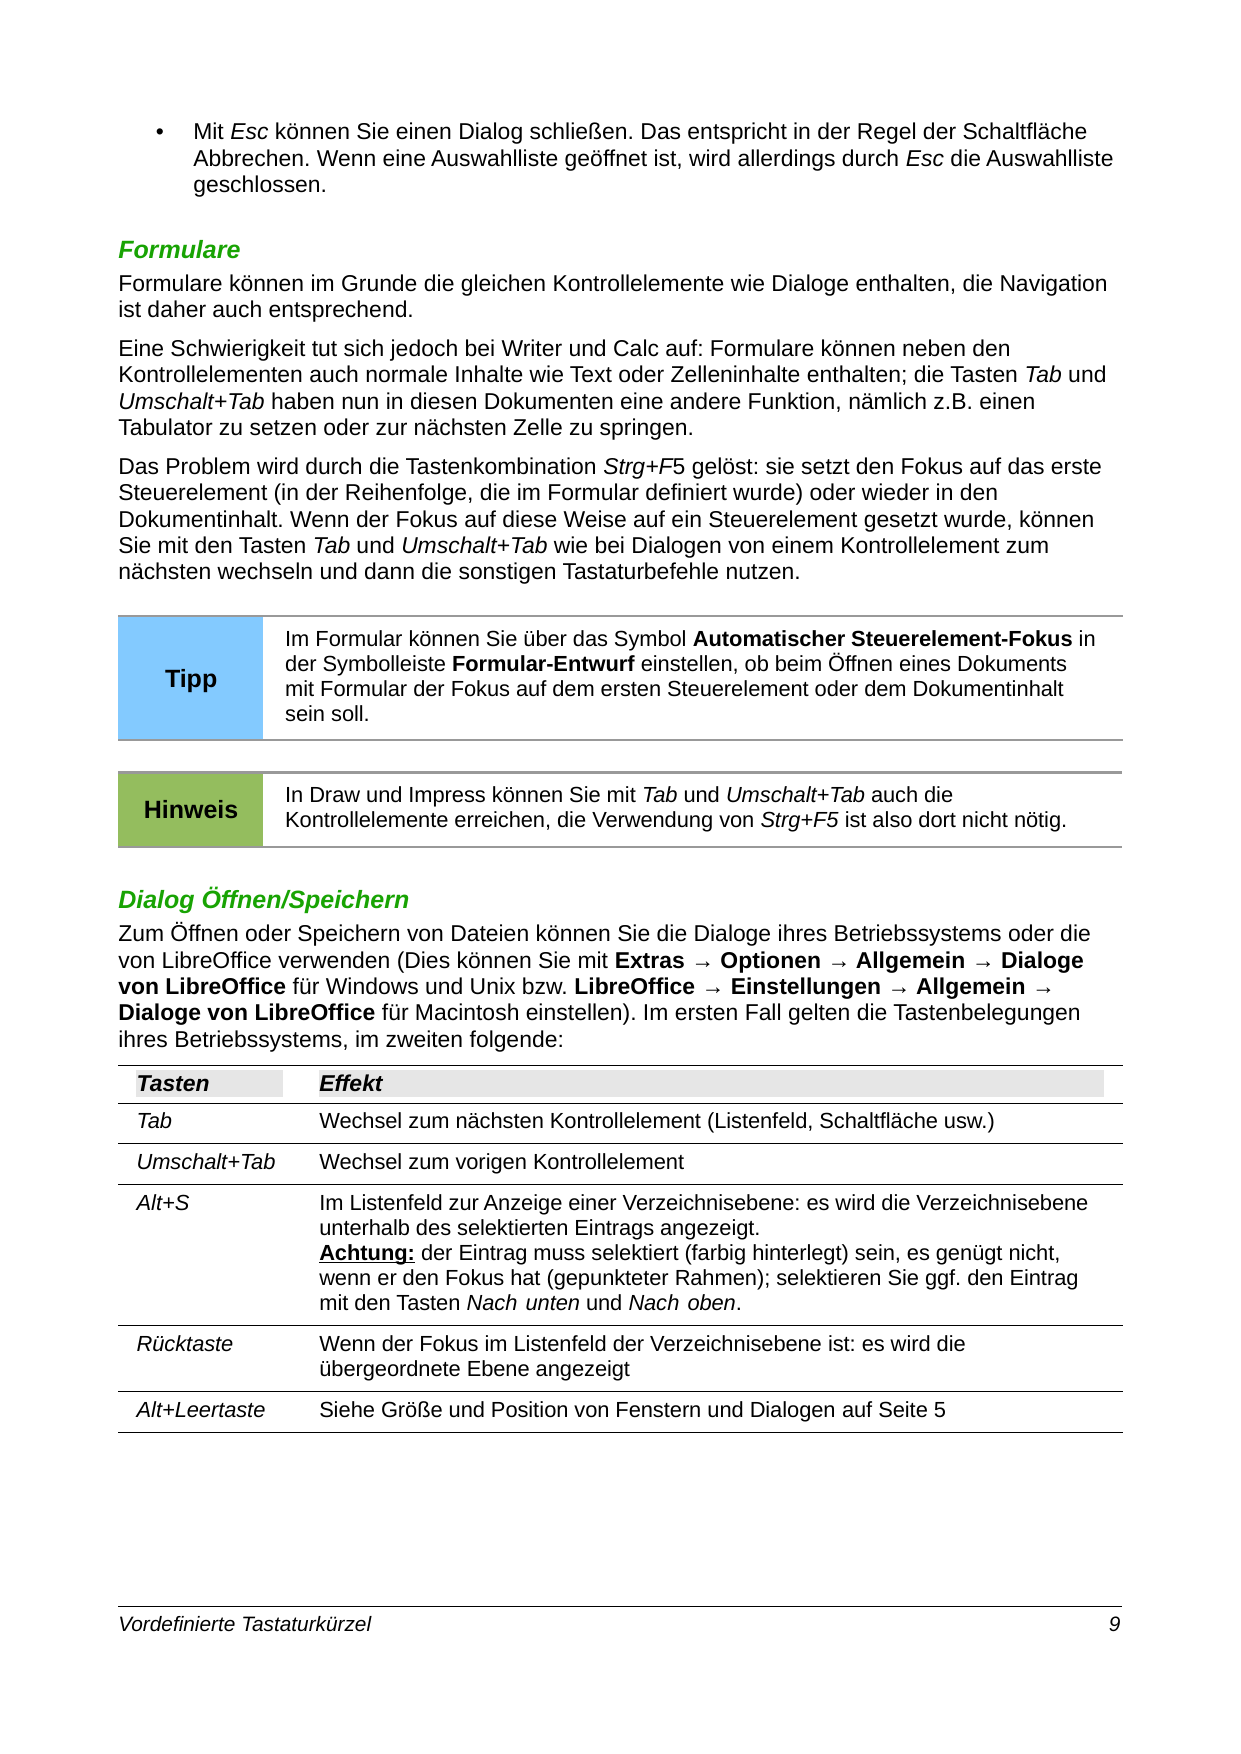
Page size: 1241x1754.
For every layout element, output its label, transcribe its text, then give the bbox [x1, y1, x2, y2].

text Zum Öffnen oder Speichern von Dateien können Sie die Dialoge ihres Betriebssystems oder die von LibreOffice verwenden (Dies können Sie mit Extras → Optionen → Allgemein → Dialoge von LibreOffice für Windows und Unix bzw. LibreOffice → Einstellungen → Allgemein → Dialoge von LibreOffice für Macintosh einstellen). Im ersten Fall gelten die Tastenbelegungen ihres Betriebssystems, im zweiten folgende: [118, 920, 1122, 1052]
table_cell Alt+S [118, 1185, 301, 1325]
table_cell Umschalt+Tab [118, 1144, 301, 1184]
subtitle Formulare [118, 235, 1122, 263]
table_cell Tab [118, 1104, 301, 1143]
table_header In Draw und Impress können Sie mit Tab und Umschalt+Tab auch die Kontrollelemente erreichen, die Verwendung von Strg+F5 ist also dort nicht nötig. [264, 774, 1122, 846]
table_cell Siehe Größe und Position von Fenstern und Dialogen auf Seite 5 [301, 1392, 1123, 1432]
table_header Hinweis [118, 774, 263, 846]
table_cell Wechsel zum nächsten Kontrollelement (Listenfeld, Schaltfläche usw.) [301, 1104, 1123, 1143]
text Formulare können im Grunde die gleichen Kontrollelemente wie Dialoge enthalten, die Navigation ist daher auch entsprechend. [118, 270, 1122, 322]
table_cell Alt+Leertaste [118, 1392, 301, 1432]
text Eine Schwierigkeit tut sich jedoch bei Writer und Calc auf: Formulare können neben den Kontrollelementen auch normale Inhalte wie Text oder Zelleninhalte enthalten; die Tasten Tab und Umschalt+Tab haben nun in diesen Dokumenten eine andere Funktion, nämlich z.B. einen Tabulator zu setzen oder zur nächsten Zelle zu springen. [118, 335, 1122, 440]
table_header Tipp [118, 617, 263, 739]
table_header Effekt [301, 1066, 1123, 1102]
text Das Problem wird durch die Tastenkombination Strg+F5 gelöst: sie setzt den Fokus auf das erste Steuerelement (in der Reihenfolge, die im Formular definiert wurde) oder wieder in den Dokumentinhalt. Wenn der Fokus auf diese Weise auf ein Steuerelement gesetzt wurde, können Sie mit den Tasten Tab und Umschalt+Tab wie bei Dialogen von einem Kontrollelement zum nächsten wechseln und dann die sonstigen Tastaturbefehle nutzen. [118, 453, 1122, 584]
table_cell Wenn der Fokus im Listenfeld der Verzeichnisebene ist: es wird die übergeordnete Ebene angezeigt [301, 1326, 1123, 1391]
list Mit Esc können Sie einen Dialog schließen. Das entspricht in der Regel der Schaltfläche Abbrechen. Wenn eine Auswahlliste geöffnet ist, wird allerdings durch Esc die Auswahlliste geschlossen. [156, 118, 1122, 197]
table_header Im Formular können Sie über das Symbol Automatischer Steuerelement-Fokus in der Symbolleiste Formular-Entwurf einstellen, ob beim Öffnen eines Dokuments mit Formular der Fokus auf dem ersten Steuerelement oder dem Dokumentinhalt sein soll. [264, 617, 1122, 739]
subtitle Dialog Öffnen/Speichern [118, 885, 1122, 914]
table_header Tasten [118, 1066, 301, 1102]
table_cell Rücktaste [118, 1326, 301, 1391]
table_cell Im Listenfeld zur Anzeige einer Verzeichnisebene: es wird die Verzeichnisebene unterhalb des selektierten Eintrags angezeigt. Achtung: der Eintrag muss selektiert (farbig hinterlegt) sein, es genügt nicht, wenn er den Fokus hat (gepunkteter Rahmen); selektieren Sie ggf. den Eintrag mit den Tasten Nach unten und Nach oben. [301, 1185, 1123, 1325]
table_cell Wechsel zum vorigen Kontrollelement [301, 1144, 1123, 1184]
